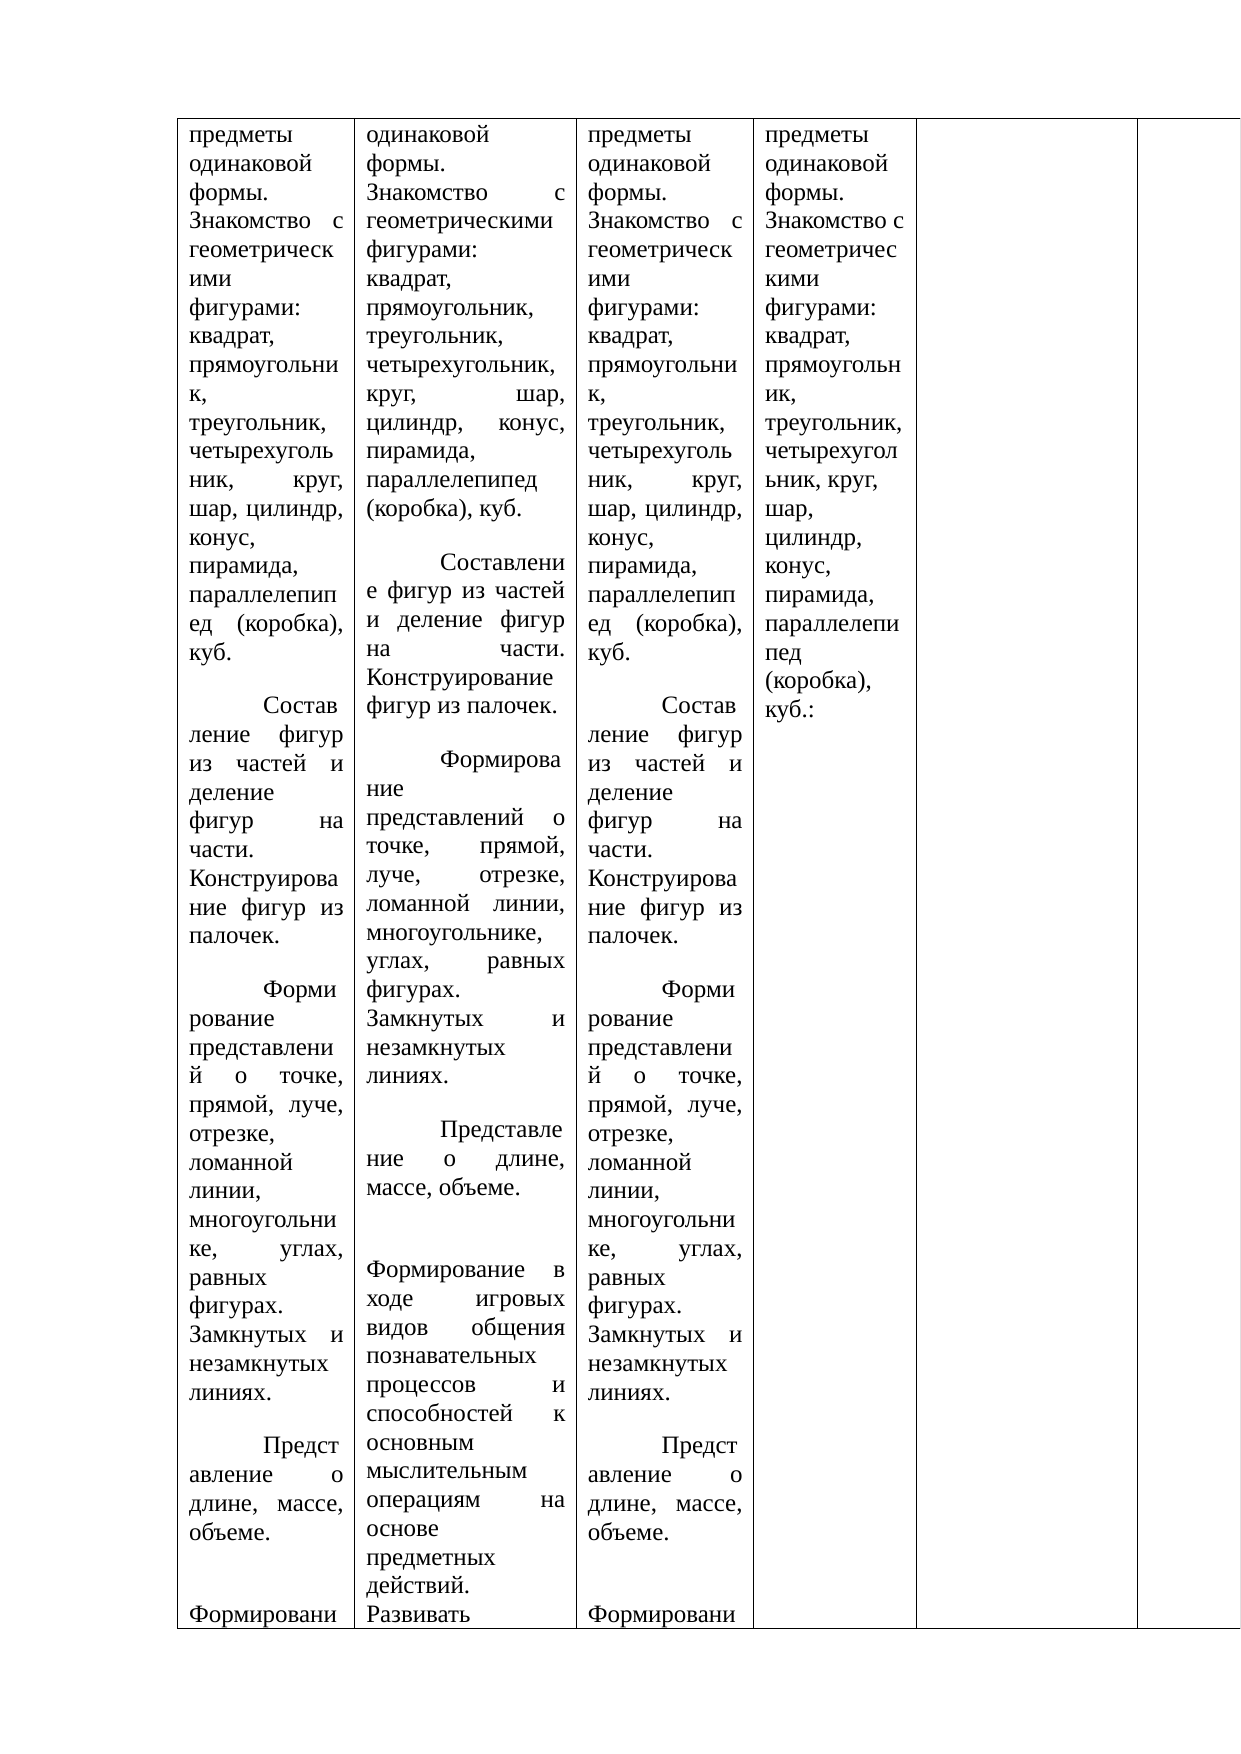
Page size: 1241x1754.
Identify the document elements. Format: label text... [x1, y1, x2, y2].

table_cell [1138, 119, 1240, 1628]
table_cell одинаковой формы. Знакомство с геометрическими фигурами: квадрат, прямоугольник, треугольник, четырехугольник, круг, шар, цилиндр, конус, пирамида, параллелепипед (коробка), куб. Составление фигур из частей и деление фигур на части. Конструирование фигур из палочек. Формирование представлений о точке, прямой, луче, отрезке, ломанной линии, многоугольнике, углах, равных фигурах. Замкнутых и незамкнутых линиях. Представление о длине, массе, объеме. Формирование в ходе игровых видов общения познавательных процессов и способностей к основным мыслительным операциям на основе предметных действий. Развивать [355, 119, 576, 1628]
table_cell предметы одинаковой формы. Знакомство с геометрическими фигурами: квадрат, прямоугольник, треугольник, четырехугольник, круг, шар, цилиндр, конус, пирамида, параллелепипед (коробка), куб. Составление фигур из частей и деление фигур на части. Конструирование фигур из палочек. Формирование представлений о точке, прямой, луче, отрезке, ломанной линии, многоугольнике, углах, равных фигурах. Замкнутых и незамкнутых линиях. Представление о длине, массе, объеме. Формировани [577, 119, 753, 1628]
table_cell [917, 119, 1137, 1628]
table_cell предметы одинаковой формы. Знакомство с геометрическими фигурами: квадрат, прямоугольник, треугольник, четырехугольник, круг, шар, цилиндр, конус, пирамида, параллелепипед (коробка), куб. Составление фигур из частей и деление фигур на части. Конструирование фигур из палочек. Формирование представлений о точке, прямой, луче, отрезке, ломанной линии, многоугольнике, углах, равных фигурах. Замкнутых и незамкнутых линиях. Представление о длине, массе, объеме. Формировани [178, 119, 354, 1628]
table_cell предметы одинаковой формы. Знакомство с геометрическими фигурами: квадрат, прямоугольник, треугольник, четырехугольник, круг, шар, цилиндр, конус, пирамида, параллелепипед (коробка), куб.: [754, 119, 916, 1628]
